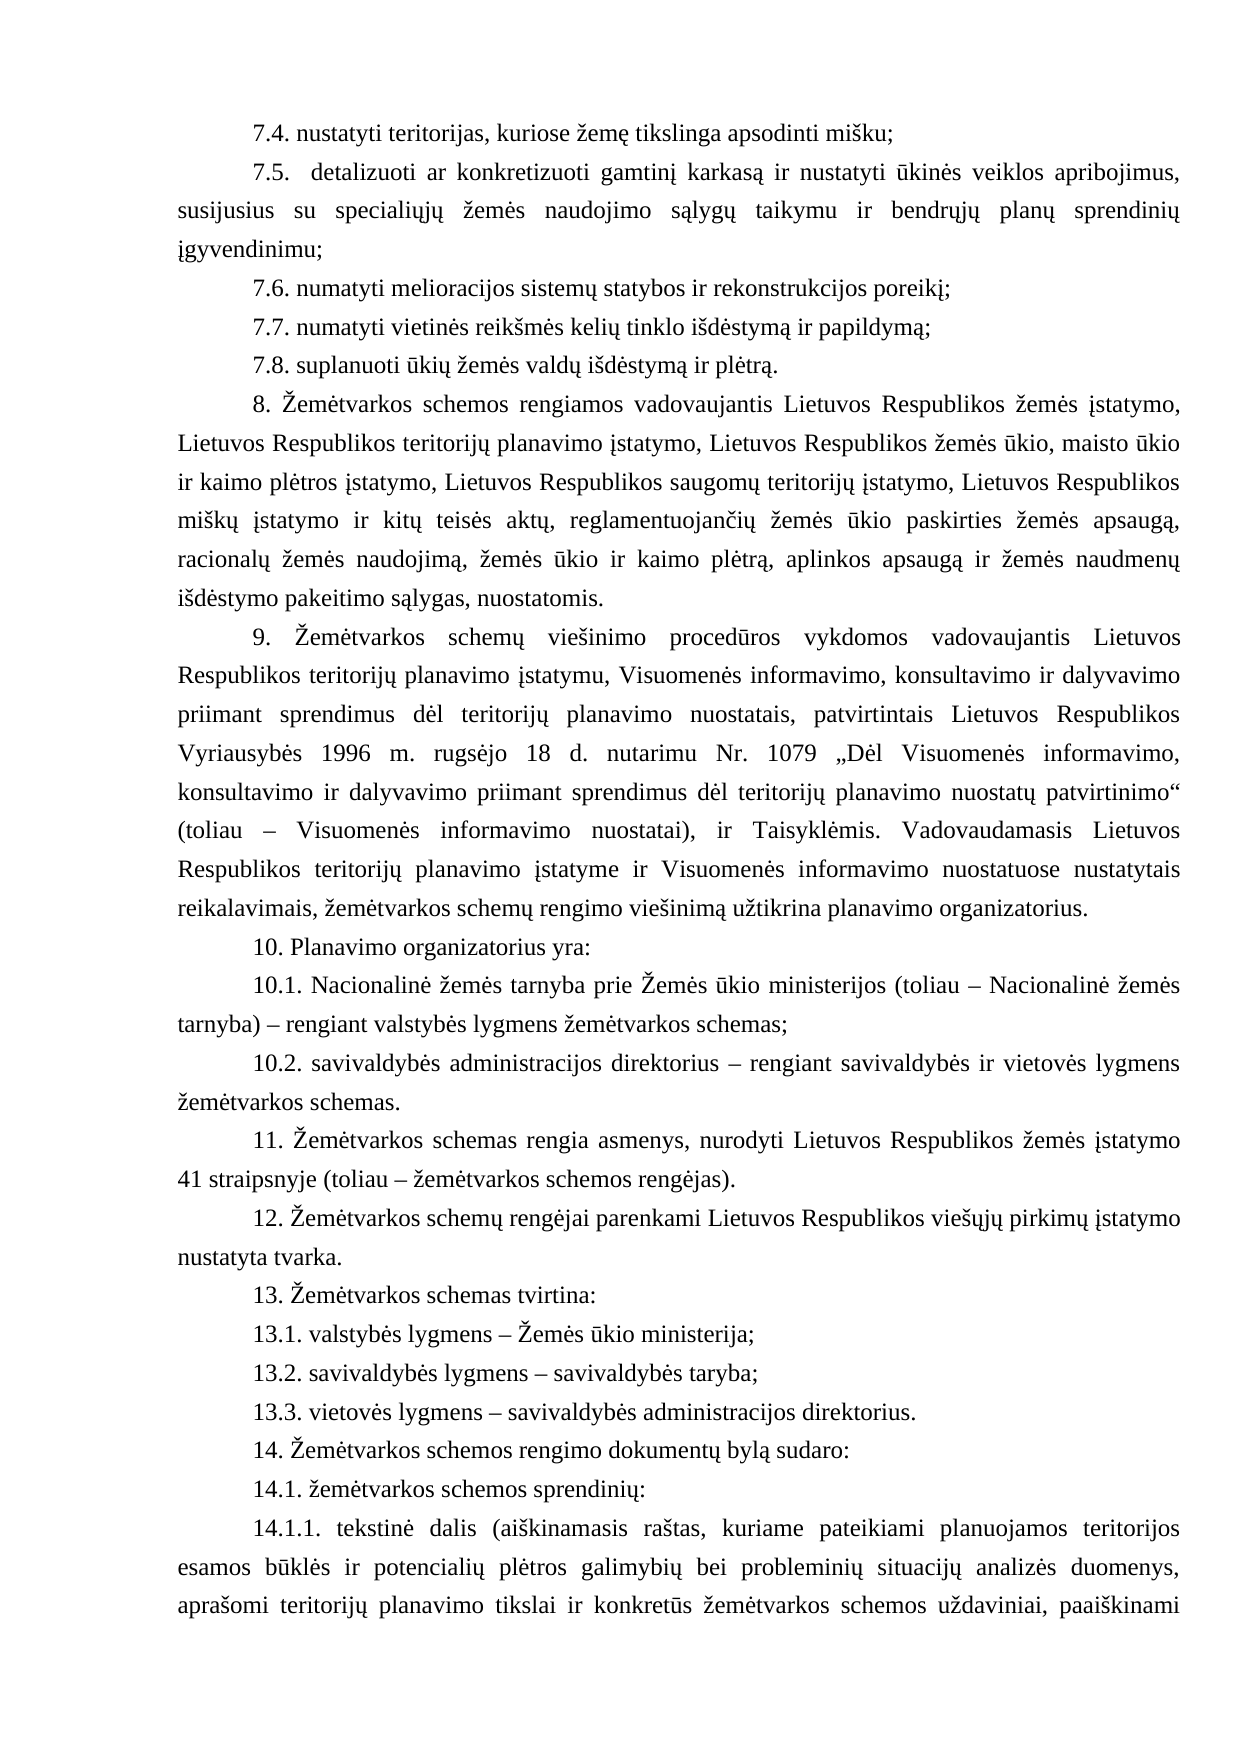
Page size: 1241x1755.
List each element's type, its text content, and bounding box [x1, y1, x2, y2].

text 14.1. žemėtvarkos schemos sprendinių: [177, 1474, 1181, 1503]
text 7.4. nustatyti teritorijas, kuriose žemę tikslinga apsodinti mišku; [177, 118, 1181, 147]
text 12. Žemėtvarkos schemų rengėjai parenkami Lietuvos Respublikos viešųjų pirkimų įstatymo nustatyta tvarka. [177, 1203, 1181, 1271]
text 7.5. detalizuoti ar konkretizuoti gamtinį karkasą ir nustatyti ūkinės veiklos apribojimus, susijusius su specialiųjų žemės naudojimo sąlygų taikymu ir bendrųjų planų sprendinių įgyvendinimu; [177, 157, 1181, 263]
text 13. Žemėtvarkos schemas tvirtina: [177, 1281, 1181, 1309]
text 13.2. savivaldybės lygmens – savivaldybės taryba; [177, 1358, 1181, 1387]
text 7.8. suplanuoti ūkių žemės valdų išdėstymą ir plėtrą. [177, 351, 1181, 379]
text 13.1. valstybės lygmens – Žemės ūkio ministerija; [177, 1319, 1181, 1348]
text 7.6. numatyti melioracijos sistemų statybos ir rekonstrukcijos poreikį; [177, 273, 1181, 302]
text 10.1. Nacionalinė žemės tarnyba prie Žemės ūkio ministerijos (toliau – Nacionalinė žemės tarnyba) – rengiant valstybės lygmens žemėtvarkos schemas; [177, 971, 1181, 1038]
text 13.3. vietovės lygmens – savivaldybės administracijos direktorius. [177, 1397, 1181, 1426]
text 7.7. numatyti vietinės reikšmės kelių tinklo išdėstymą ir papildymą; [177, 312, 1181, 341]
text 11. Žemėtvarkos schemas rengia asmenys, nurodyti Lietuvos Respublikos žemės įstatymo 41 straipsnyje (toliau – žemėtvarkos schemos rengėjas). [177, 1126, 1181, 1193]
text 14. Žemėtvarkos schemos rengimo dokumentų bylą sudaro: [177, 1436, 1181, 1464]
text 8. Žemėtvarkos schemos rengiamos vadovaujantis Lietuvos Respublikos žemės įstatymo, Lietuvos Respublikos teritorijų planavimo įstatymo, Lietuvos Respublikos žemės ūkio, maisto ūkio ir kaimo plėtros įstatymo, Lietuvos Respublikos saugomų teritorijų įstatymo, Lietuvos Respublikos miškų įstatymo ir kitų teisės aktų, reglamentuojančių žemės ūkio paskirties žemės apsaugą, racionalų žemės naudojimą, žemės ūkio ir kaimo plėtrą, aplinkos apsaugą ir žemės naudmenų išdėstymo pakeitimo sąlygas, nuostatomis. [177, 389, 1181, 612]
text 10. Planavimo organizatorius yra: [177, 932, 1181, 961]
text 9. Žemėtvarkos schemų viešinimo procedūros vykdomos vadovaujantis Lietuvos Respublikos teritorijų planavimo įstatymu, Visuomenės informavimo, konsultavimo ir dalyvavimo priimant sprendimus dėl teritorijų planavimo nuostatais, patvirtintais Lietuvos Respublikos Vyriausybės 1996 m. rugsėjo 18 d. nutarimu Nr. 1079 „Dėl Visuomenės informavimo, konsultavimo ir dalyvavimo priimant sprendimus dėl teritorijų planavimo nuostatų patvirtinimo“ (toliau – Visuomenės informavimo nuostatai), ir Taisyklėmis. Vadovaudamasis Lietuvos Respublikos teritorijų planavimo įstatyme ir Visuomenės informavimo nuostatuose nustatytais reikalavimais, žemėtvarkos schemų rengimo viešinimą užtikrina planavimo organizatorius. [177, 622, 1181, 922]
text 14.1.1. tekstinė dalis (aiškinamasis raštas, kuriame pateikiami planuojamos teritorijos esamos būklės ir potencialių plėtros galimybių bei probleminių situacijų analizės duomenys, aprašomi teritorijų planavimo tikslai ir konkretūs žemėtvarkos schemos uždaviniai, paaiškinami [177, 1513, 1181, 1619]
text 10.2. savivaldybės administracijos direktorius – rengiant savivaldybės ir vietovės lygmens žemėtvarkos schemas. [177, 1048, 1181, 1116]
